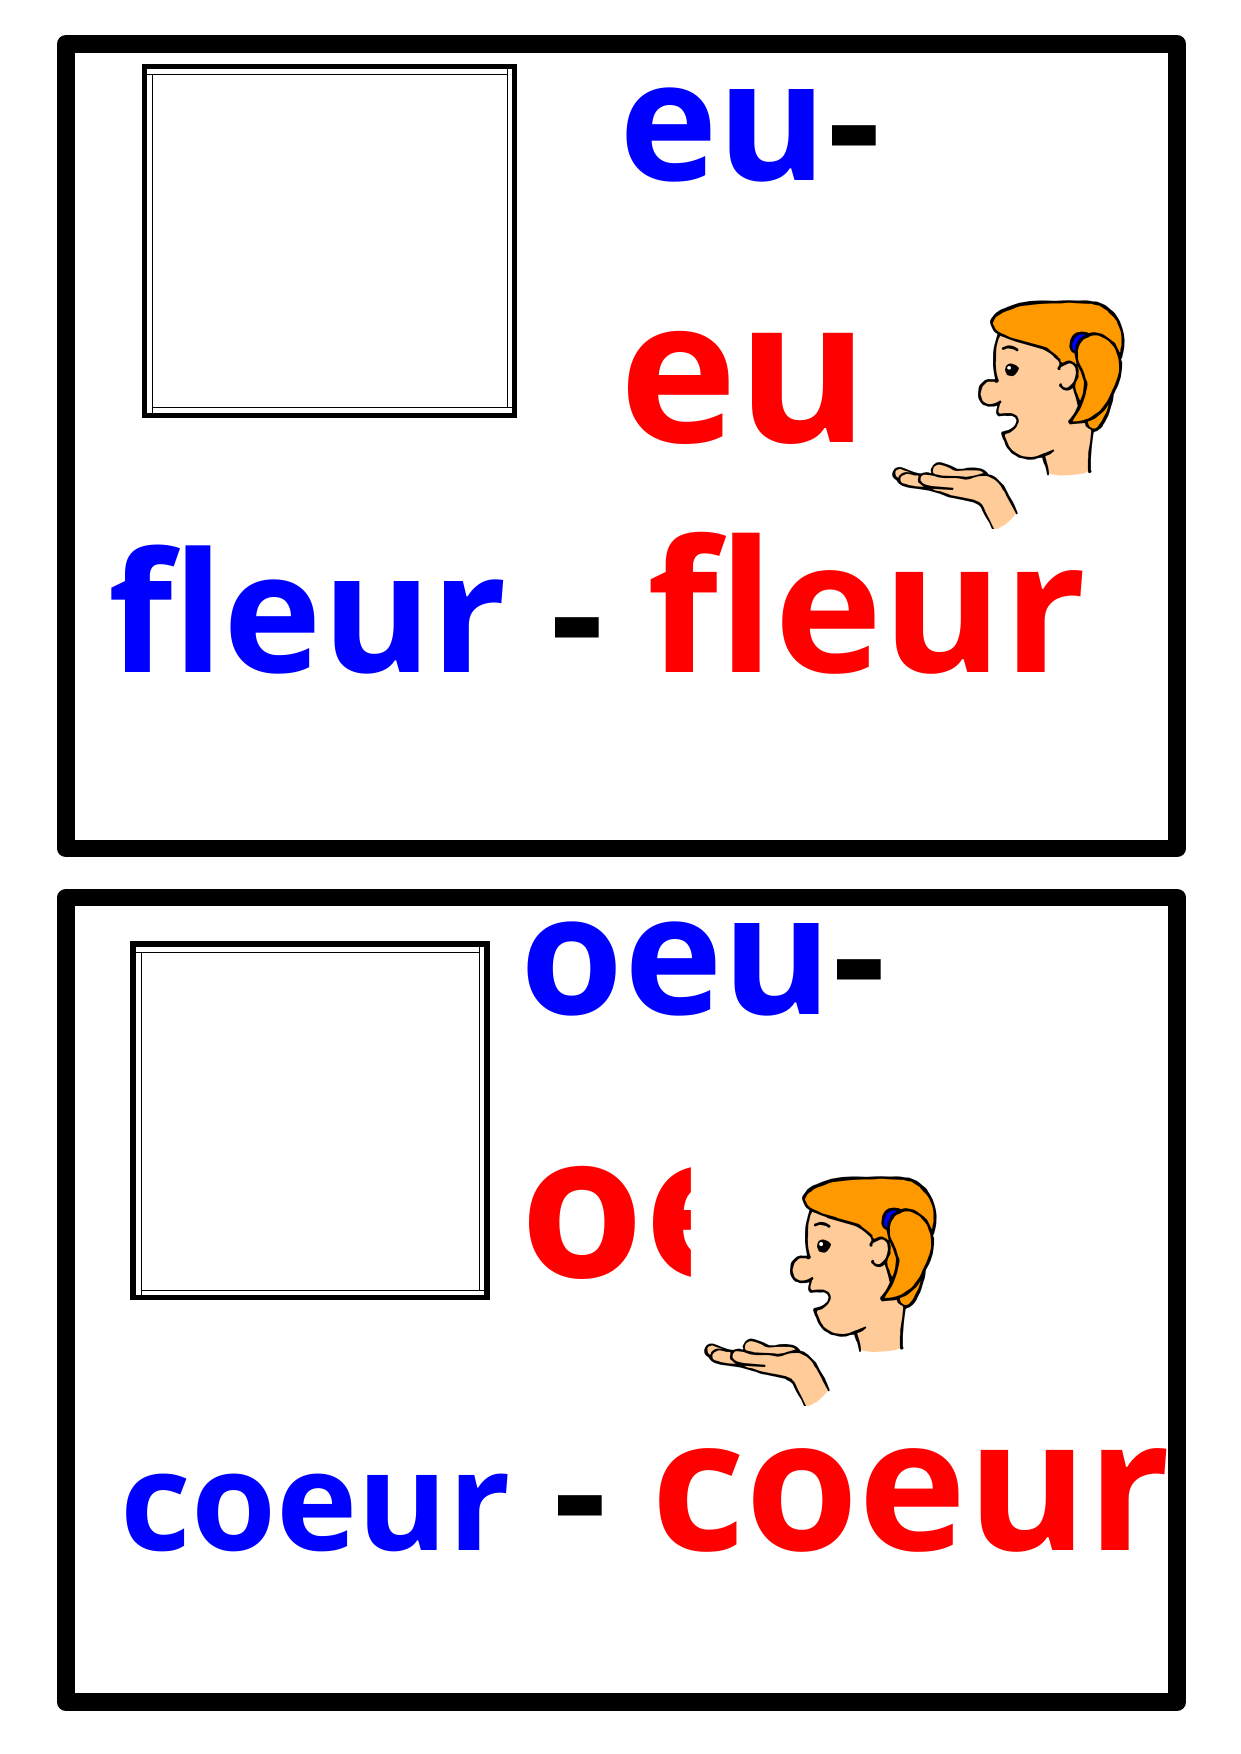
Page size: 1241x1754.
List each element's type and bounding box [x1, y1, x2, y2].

picture [878, 288, 1128, 529]
picture [690, 1165, 940, 1406]
